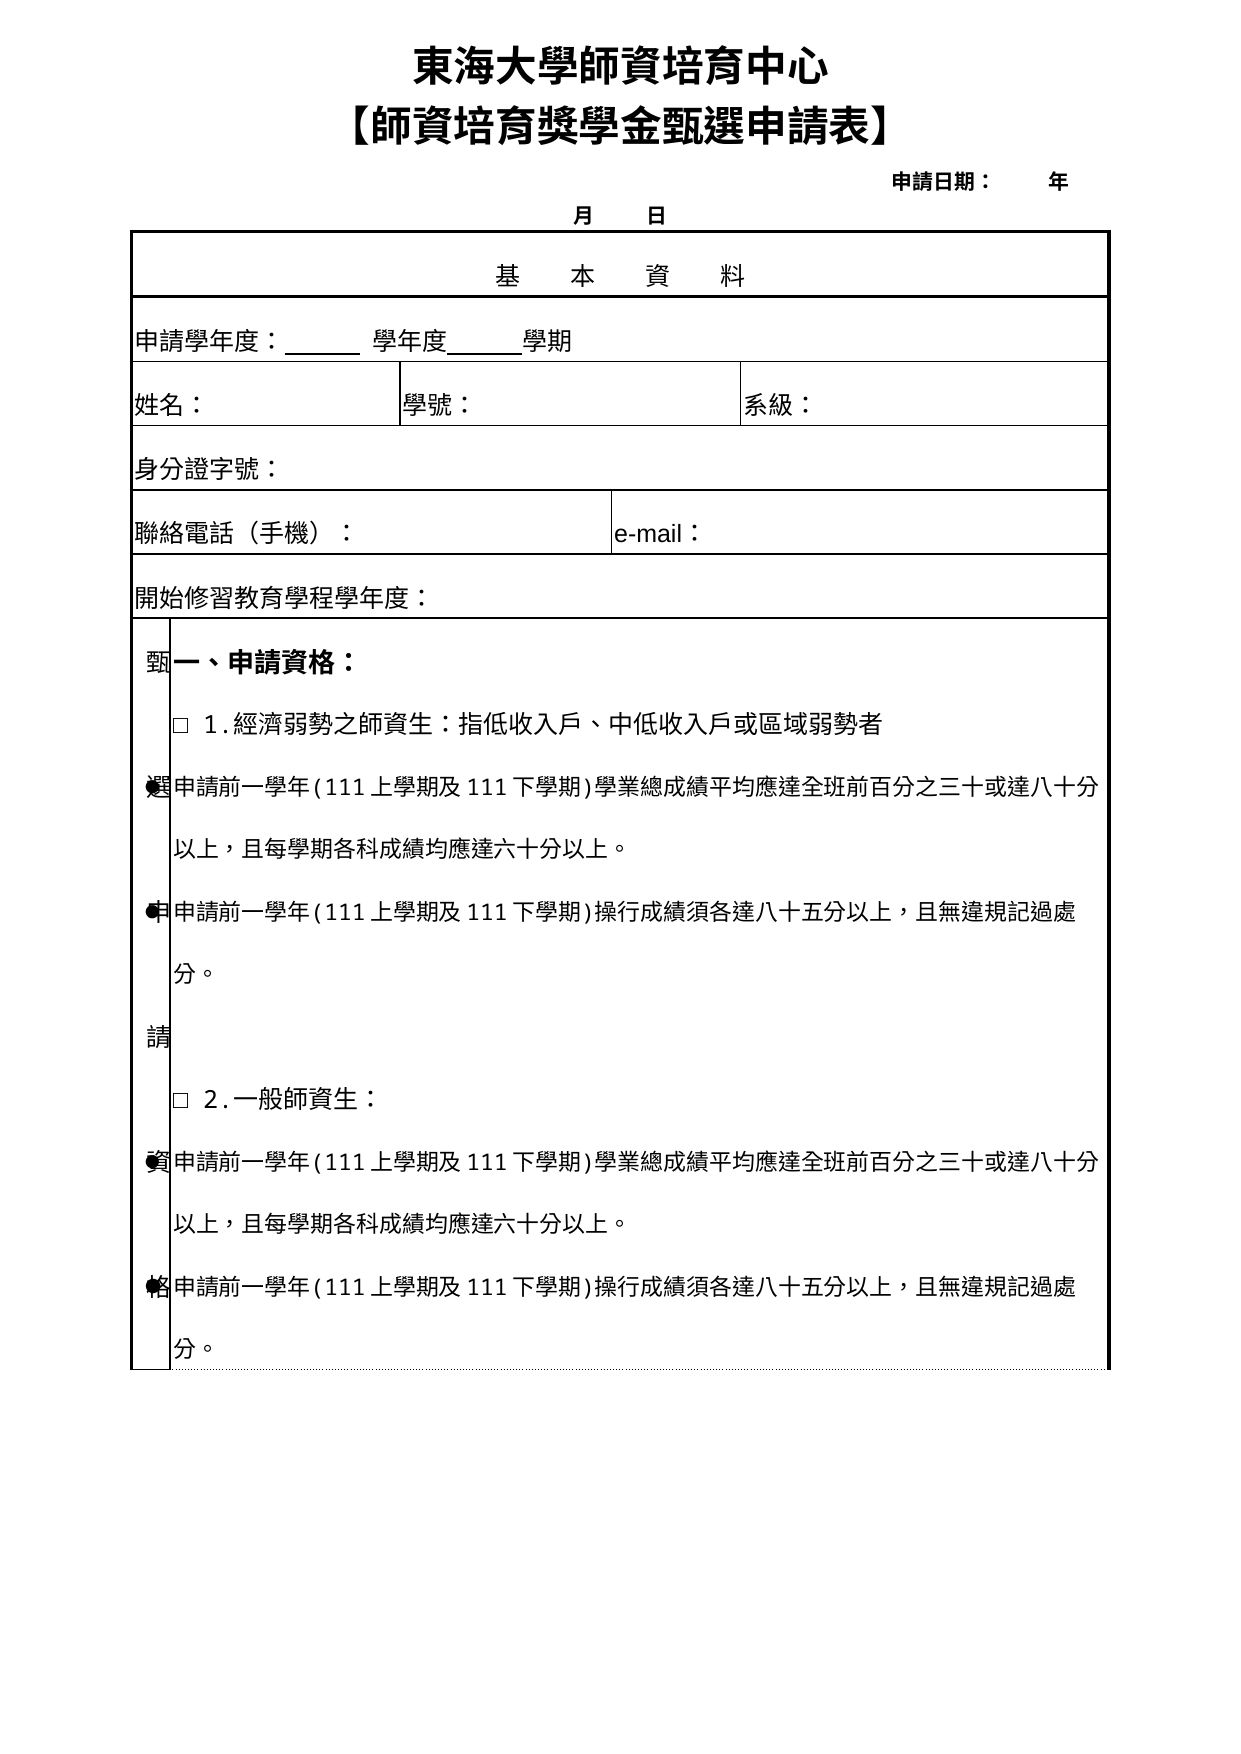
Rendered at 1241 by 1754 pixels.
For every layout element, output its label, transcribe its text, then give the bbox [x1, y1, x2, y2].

table_cell 學號： [401, 362, 740, 425]
text 申請日期： 年 月 日 [148, 154, 1092, 229]
table_header 基 本 資 料 [133, 233, 1107, 295]
table_cell 身分證字號： [133, 426, 1107, 489]
text 東海大學師資培育中心 [148, 33, 1092, 93]
table_cell e-mail： [612, 491, 1107, 553]
table_cell 一、申請資格： □ 1.經濟弱勢之師資生：指低收入戶、中低收入戶或區域弱勢者 申請前一學年(111上學期及111下學期)學業總成績平均應達全班前百分之三十或達八十分以上，且每學期各科成績均應達六十分以上。 申請前一學年(111上學期及111下學期)操行成績須各達八十五分以上，且無違規記過處分。 □ 2.一般師資生： 申請前一學年(111上學期及111下學期)學業總成績平均應達全班前百分之三十或達八十分以上，且每學期各科成績均應達六十分以上。 申請前一學年(111上學期及111下學期)操行成績須各達八十五分以上，且無違規記過處分。 [171, 619, 1107, 1368]
table_cell 姓名： [133, 362, 399, 425]
table_cell 系級： [741, 362, 1107, 425]
text 【師資培育獎學金甄選申請表】 [148, 93, 1092, 154]
table_cell 聯絡電話（手機）： [133, 491, 611, 553]
table_cell 申請學年度： 學年度 學期 [133, 298, 1107, 361]
table_cell 甄 選 申 請 資 格 及 檢 附 文 件 [133, 619, 169, 1368]
table_cell 開始修習教育學程學年度： [133, 555, 1107, 617]
